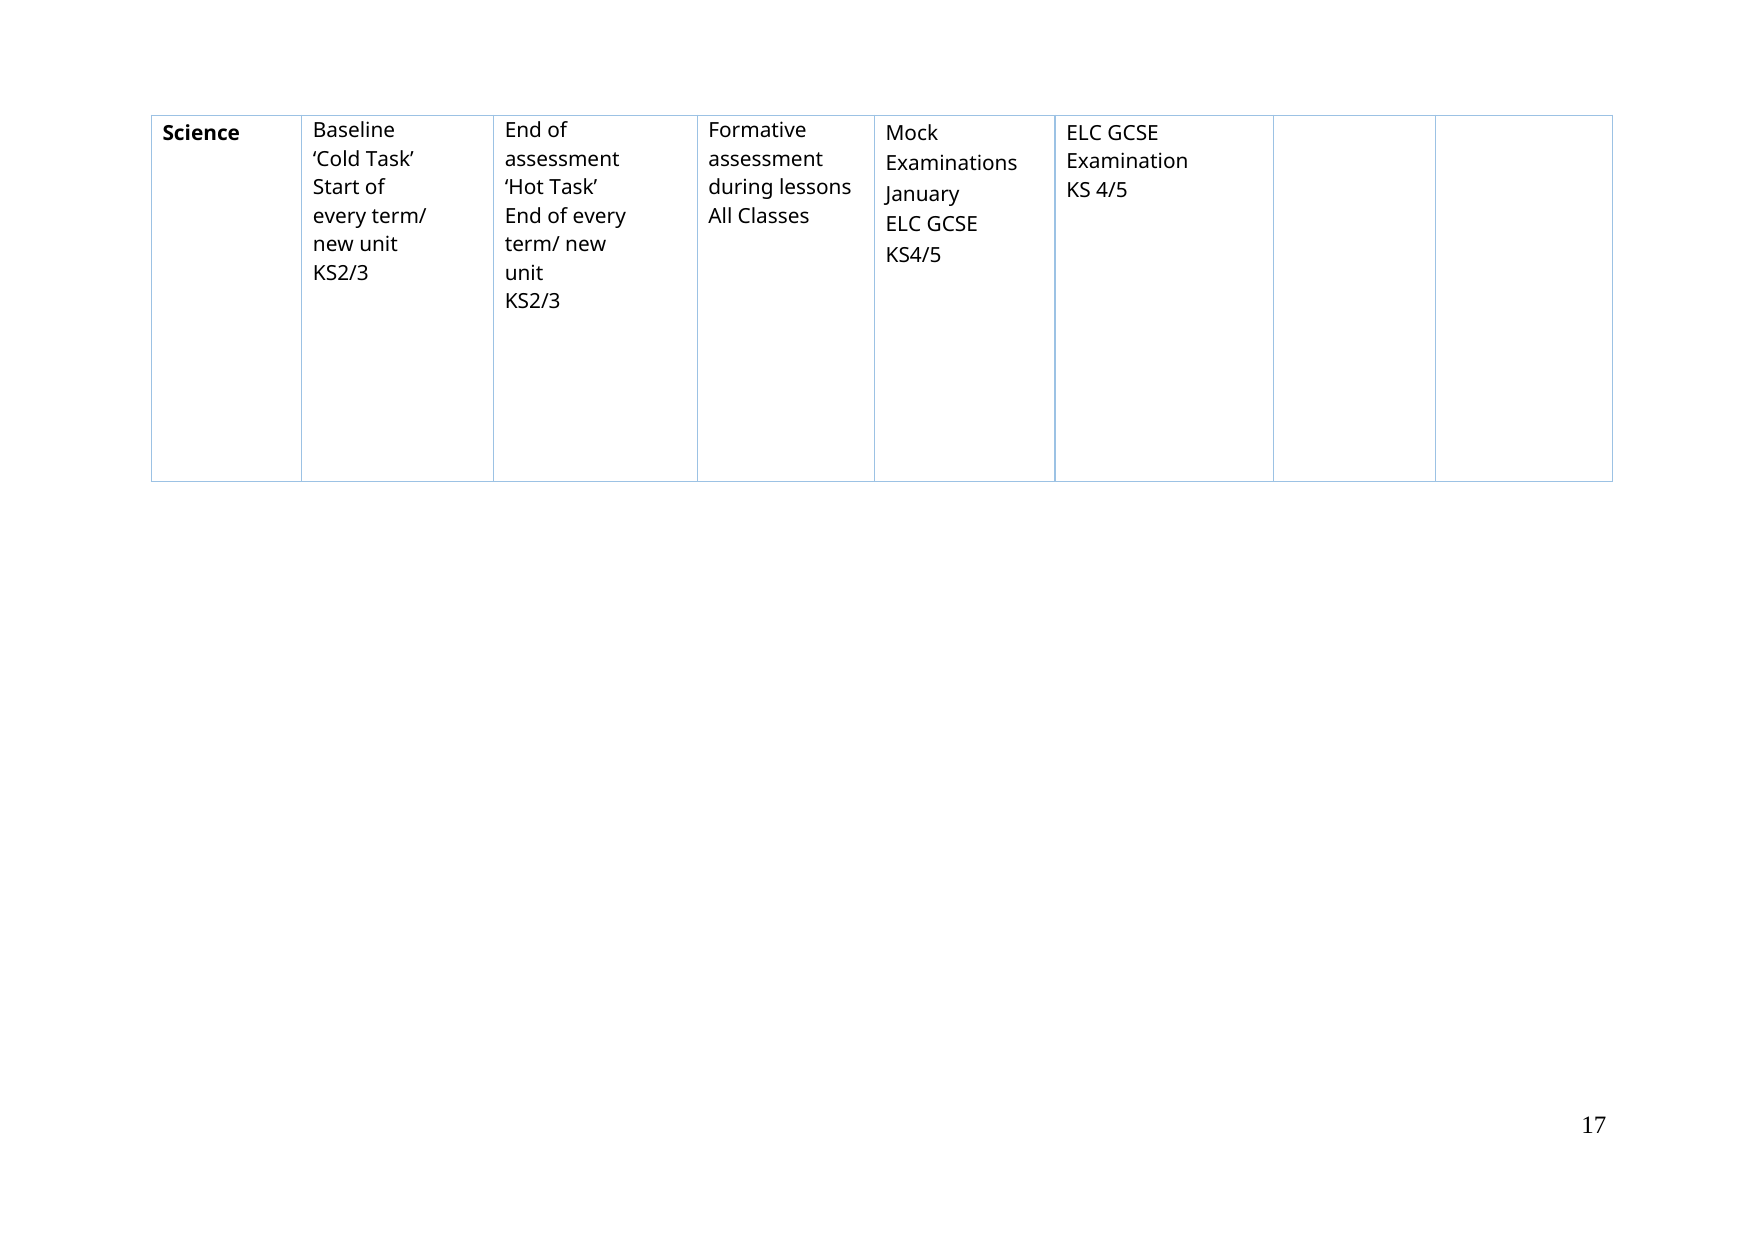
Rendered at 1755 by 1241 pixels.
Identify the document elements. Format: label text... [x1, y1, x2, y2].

table_cell Formative assessment during lessons All Classes [698, 116, 874, 481]
table_cell Science [152, 116, 301, 481]
table_header [1274, 116, 1435, 481]
table_cell Mock Examinations January ELC GCSE KS4/5 [875, 116, 1054, 481]
table_header [1436, 116, 1612, 481]
table_cell Baseline ‘Cold Task’ Start of every term/ new unit KS2/3 [302, 116, 493, 481]
table_cell End of assessment ‘Hot Task’ End of every term/ new unit KS2/3 [494, 116, 697, 481]
table_cell ELC GCSE Examination KS 4/5 [1056, 116, 1273, 481]
